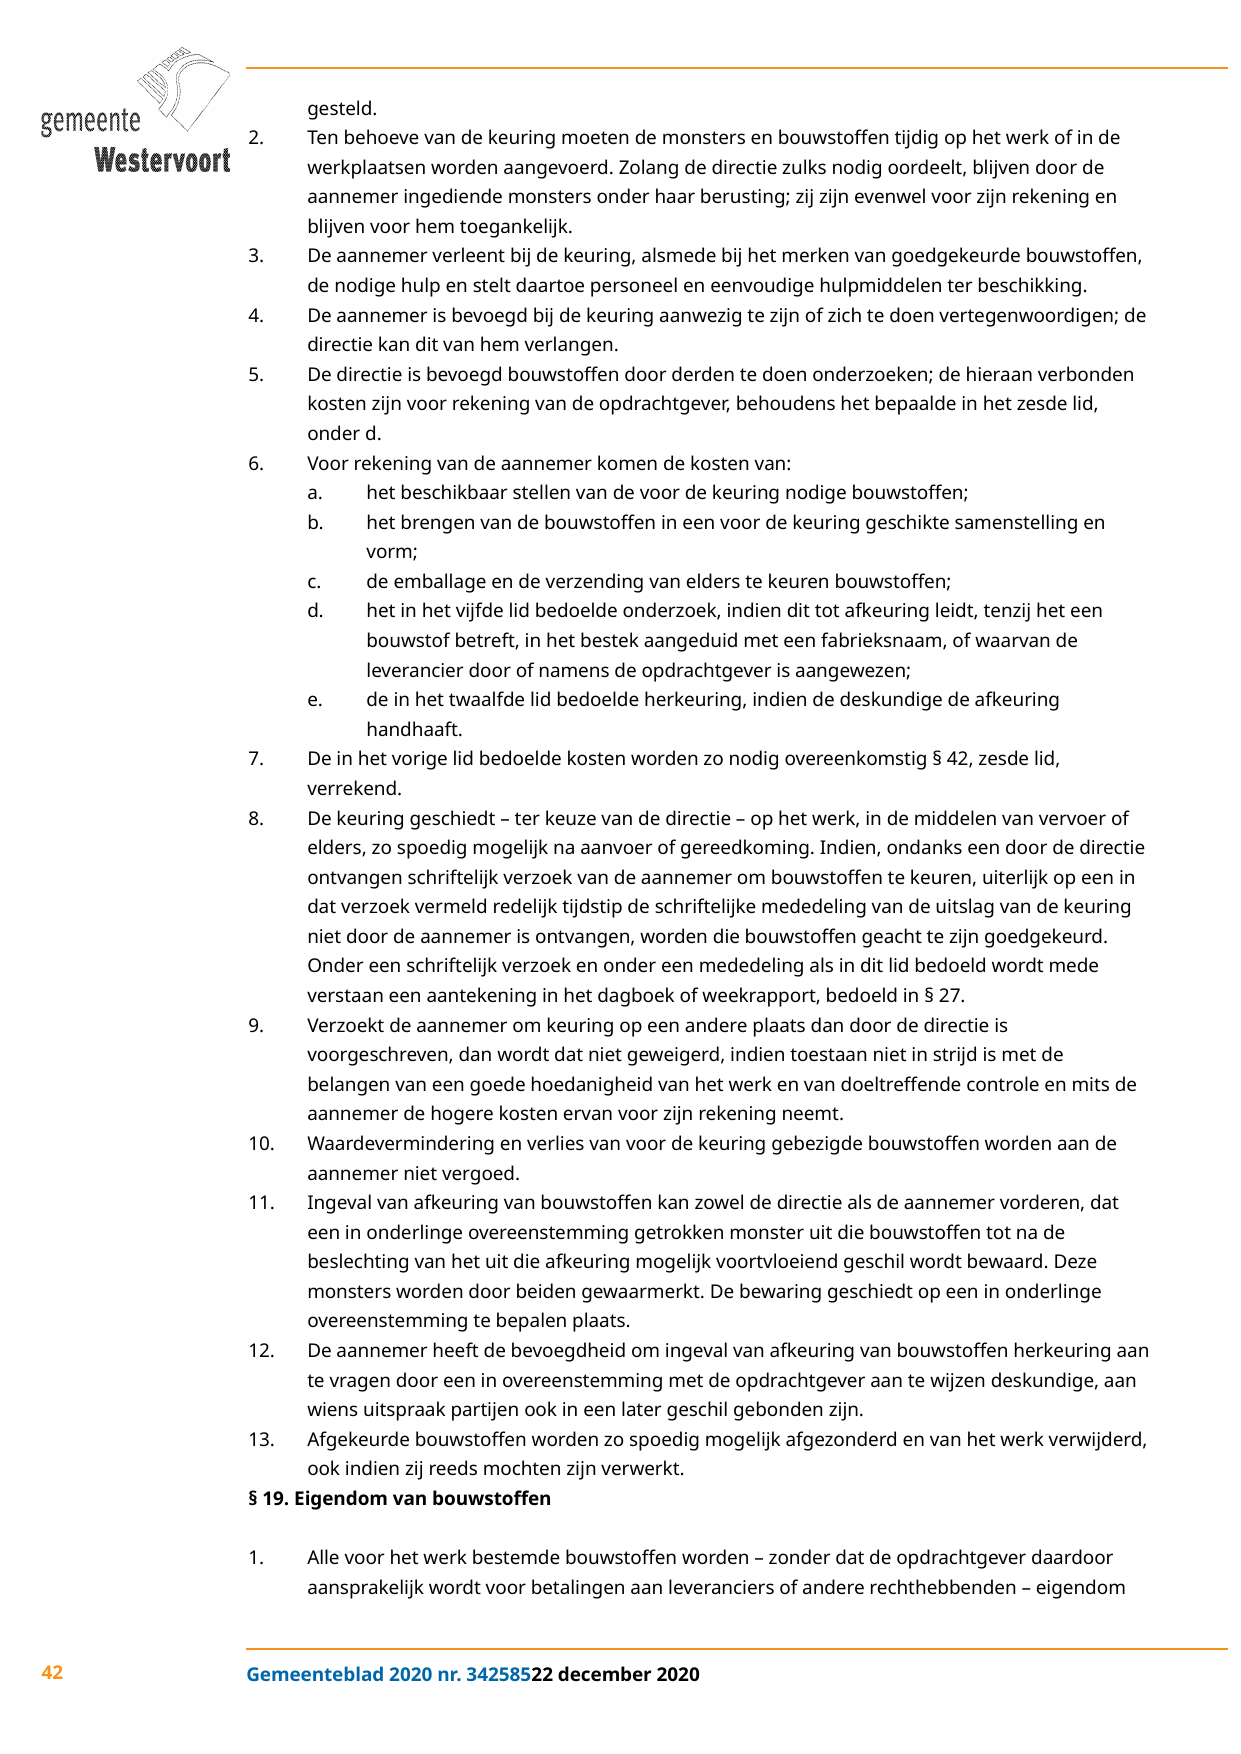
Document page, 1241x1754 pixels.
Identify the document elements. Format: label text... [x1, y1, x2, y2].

list het beschikbaar stellen van de voor de keuring nodige bouwstoffen; [307, 479, 1152, 505]
list de in het twaalfde lid bedoelde herkeuring, indien de deskundige de afkeuring handhaaft. [307, 686, 1152, 742]
list De in het vorige lid bedoelde kosten worden zo nodig overeenkomstig § 42, zesde lid, verrekend. [248, 746, 1152, 801]
list De keuring geschiedt – ter keuze van de directie – op het werk, in de middelen van vervoer of elders, zo spoedig mogelijk na aanvoer of gereedkoming. Indien, ondanks een door de directie ontvangen schriftelijk verzoek van de aannemer om bouwstoffen te keuren, uiterlijk op een in dat verzoek vermeld redelijk tijdstip de schriftelijke mededeling van de uitslag van de keuring niet door de aannemer is ontvangen, worden die bouwstoffen geacht te zijn goedgekeurd. Onder een schriftelijk verzoek en onder een mededeling als in dit lid bedoeld wordt mede verstaan een aantekening in het dagboek of weekrapport, bedoeld in § 27. [248, 805, 1152, 1008]
list De aannemer verleent bij de keuring, alsmede bij het merken van goedgekeurde bouwstoffen, de nodige hulp en stelt daartoe personeel en eenvoudige hulpmiddelen ter beschikking. [248, 243, 1152, 298]
picture [41, 47, 231, 172]
list het in het vijfde lid bedoelde onderzoek, indien dit tot afkeuring leidt, tenzij het een bouwstof betreft, in het bestek aangeduid met een fabrieksnaam, of waarvan de leverancier door of namens de opdrachtgever is aangewezen; [307, 598, 1152, 683]
text § 19. Eigendom van bouwstoffen [248, 1485, 1152, 1511]
list De aannemer heeft de bevoegdheid om ingeval van afkeuring van bouwstoffen herkeuring aan te vragen door een in overeenstemming met de opdrachtgever aan te wijzen deskundige, aan wiens uitspraak partijen ook in een later geschil gebonden zijn. [248, 1337, 1152, 1422]
list Alle voor het werk bestemde bouwstoffen worden – zonder dat de opdrachtgever daardoor aansprakelijk wordt voor betalingen aan leveranciers of andere rechthebbenden – eigendom [248, 1544, 1152, 1600]
list Verzoekt de aannemer om keuring op een andere plaats dan door de directie is voorgeschreven, dan wordt dat niet geweigerd, indien toestaan niet in strijd is met de belangen van een goede hoedanigheid van het werk en van doeltreffende controle en mits de aannemer de hogere kosten ervan voor zijn rekening neemt. [248, 1012, 1152, 1126]
list het brengen van de bouwstoffen in een voor de keuring geschikte samenstelling en vorm; [307, 509, 1152, 564]
list Voor rekening van de aannemer komen de kosten van: [248, 450, 1152, 476]
list De directie is bevoegd bouwstoffen door derden te doen onderzoeken; de hieraan verbonden kosten zijn voor rekening van de opdrachtgever, behoudens het bepaalde in het zesde lid, onder d. [248, 361, 1152, 446]
list Afgekeurde bouwstoffen worden zo spoedig mogelijk afgezonderd en van het werk verwijderd, ook indien zij reeds mochten zijn verwerkt. [248, 1426, 1152, 1481]
list Ten behoeve van de keuring moeten de monsters en bouwstoffen tijdig op het werk of in de werkplaatsen worden aangevoerd. Zolang de directie zulks nodig oordeelt, blijven door de aannemer ingediende monsters onder haar berusting; zij zijn evenwel voor zijn rekening en blijven voor hem toegankelijk. [248, 124, 1152, 239]
list de emballage en de verzending van elders te keuren bouwstoffen; [307, 568, 1152, 594]
list Ingeval van afkeuring van bouwstoffen kan zowel de directie als de aannemer vorderen, dat een in onderlinge overeenstemming getrokken monster uit die bouwstoffen tot na de beslechting van het uit die afkeuring mogelijk voortvloeiend geschil wordt bewaard. Deze monsters worden door beiden gewaarmerkt. De bewaring geschiedt op een in onderlinge overeenstemming te bepalen plaats. [248, 1189, 1152, 1333]
list gesteld. [248, 95, 1152, 121]
list De aannemer is bevoegd bij de keuring aanwezig te zijn of zich te doen vertegenwoordigen; de directie kan dit van hem verlangen. [248, 302, 1152, 357]
list Waardevermindering en verlies van voor de keuring gebezigde bouwstoffen worden aan de aannemer niet vergoed. [248, 1130, 1152, 1186]
